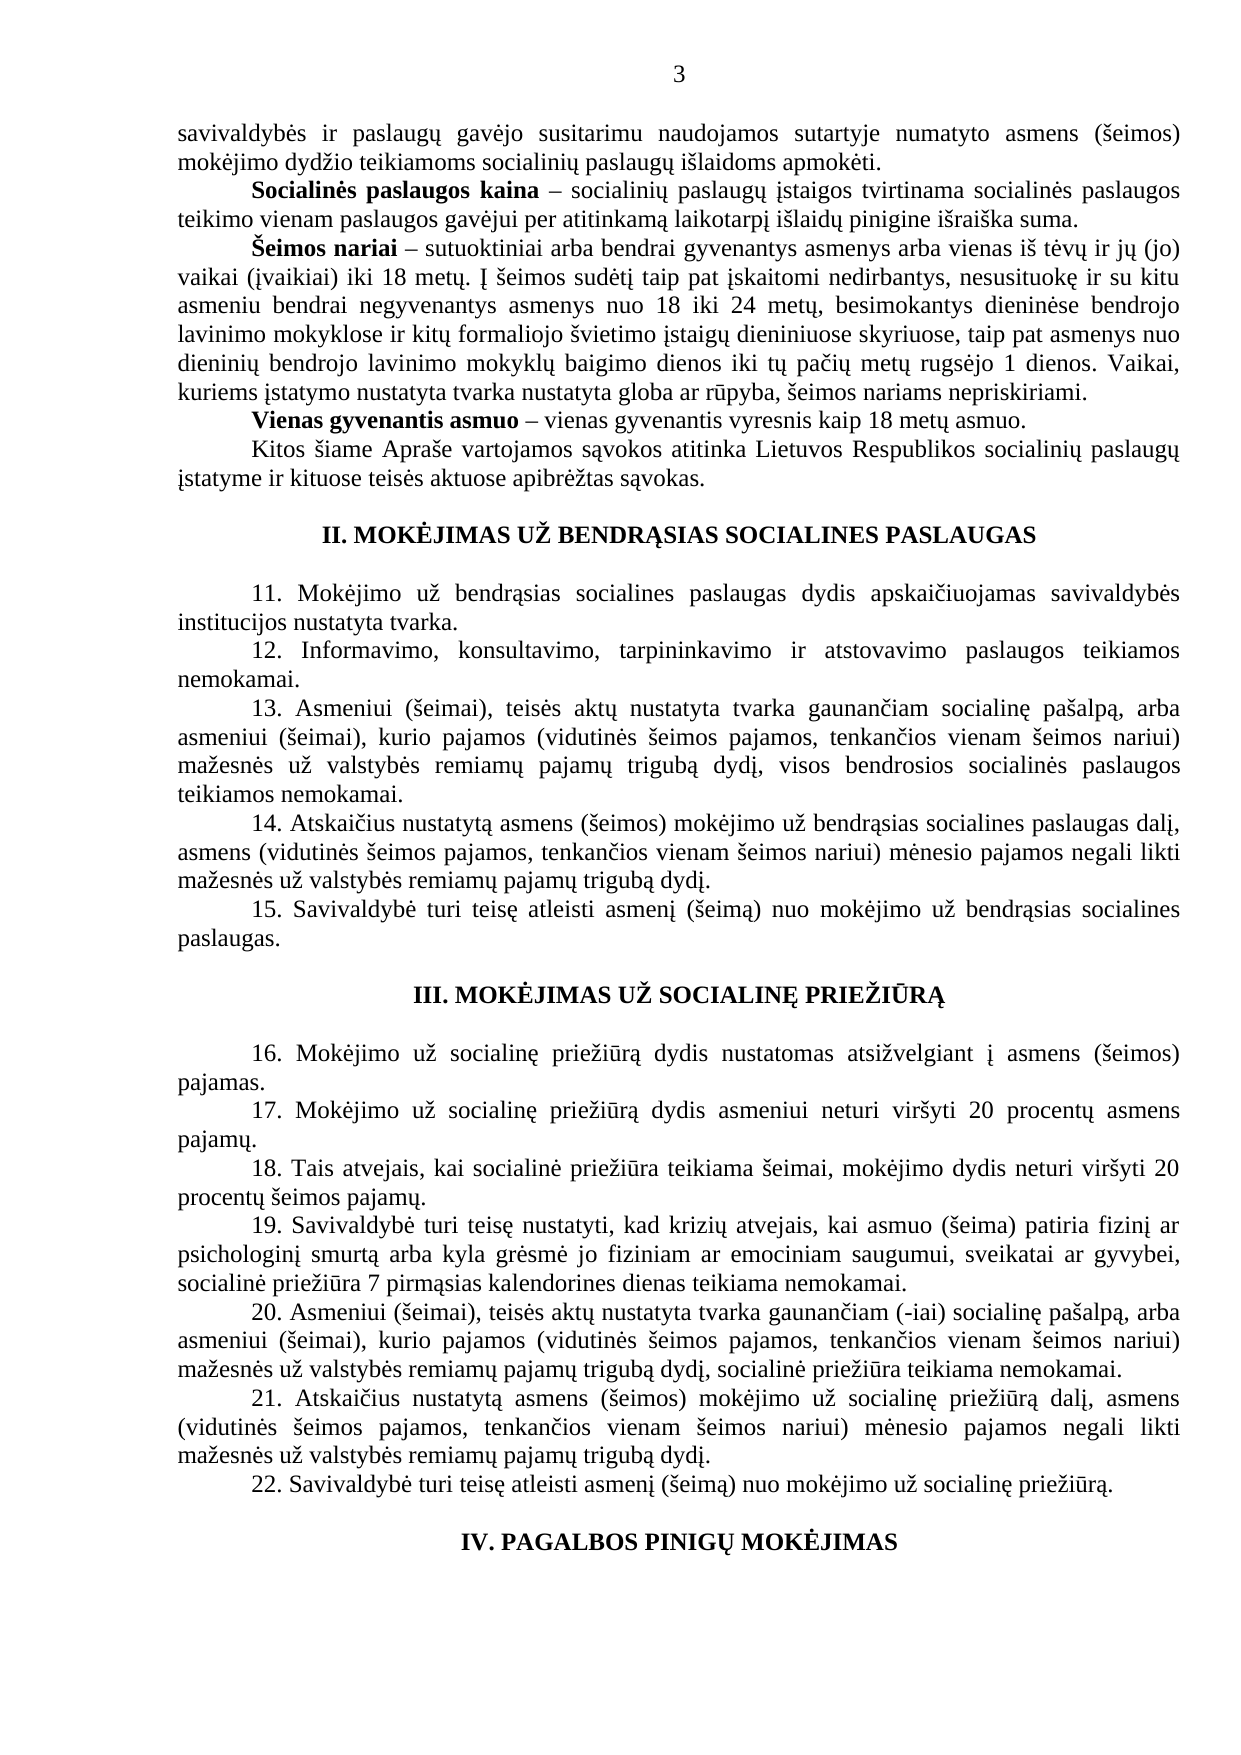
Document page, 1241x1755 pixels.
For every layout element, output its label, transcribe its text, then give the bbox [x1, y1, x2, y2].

text 14. Atskaičius nustatytą asmens (šeimos) mokėjimo už bendrąsias socialines paslaugas dalį, asmens (vidutinės šeimos pajamos, tenkančios vienam šeimos nariui) mėnesio pajamos negali likti mažesnės už valstybės remiamų pajamų trigubą dydį. [177, 808, 1181, 894]
text savivaldybės ir paslaugų gavėjo susitarimu naudojamos sutartyje numatyto asmens (šeimos) mokėjimo dydžio teikiamoms socialinių paslaugų išlaidoms apmokėti. [177, 118, 1181, 176]
text 18. Tais atvejais, kai socialinė priežiūra teikiama šeimai, mokėjimo dydis neturi viršyti 20 procentų šeimos pajamų. [177, 1153, 1181, 1211]
text 12. Informavimo, konsultavimo, tarpininkavimo ir atstovavimo paslaugos teikiamos nemokamai. [177, 636, 1181, 693]
text 22. Savivaldybė turi teisę atleisti asmenį (šeimą) nuo mokėjimo už socialinę priežiūrą. [177, 1469, 1181, 1498]
text Šeimos nariai – sutuoktiniai arba bendrai gyvenantys asmenys arba vienas iš tėvų ir jų (jo) vaikai (įvaikiai) iki 18 metų. Į šeimos sudėtį taip pat įskaitomi nedirbantys, nesusituokę ir su kitu asmeniu bendrai negyvenantys asmenys nuo 18 iki 24 metų, besimokantys dieninėse bendrojo lavinimo mokyklose ir kitų formaliojo švietimo įstaigų dieniniuose skyriuose, taip pat asmenys nuo dieninių bendrojo lavinimo mokyklų baigimo dienos iki tų pačių metų rugsėjo 1 dienos. Vaikai, kuriems įstatymo nustatyta tvarka nustatyta globa ar rūpyba, šeimos nariams nepriskiriami. [177, 233, 1181, 406]
text Socialinės paslaugos kaina – socialinių paslaugų įstaigos tvirtinama socialinės paslaugos teikimo vienam paslaugos gavėjui per atitinkamą laikotarpį išlaidų pinigine išraiška suma. [177, 176, 1181, 233]
text 21. Atskaičius nustatytą asmens (šeimos) mokėjimo už socialinę priežiūrą dalį, asmens (vidutinės šeimos pajamos, tenkančios vienam šeimos nariui) mėnesio pajamos negali likti mažesnės už valstybės remiamų pajamų trigubą dydį. [177, 1383, 1181, 1469]
text 15. Savivaldybė turi teisę atleisti asmenį (šeimą) nuo mokėjimo už bendrąsias socialines paslaugas. [177, 894, 1181, 952]
text Vienas gyvenantis asmuo – vienas gyvenantis vyresnis kaip 18 metų asmuo. [177, 406, 1181, 434]
text 17. Mokėjimo už socialinę priežiūrą dydis asmeniui neturi viršyti 20 procentų asmens pajamų. [177, 1096, 1181, 1153]
text IV. PAGALBOS PINIGŲ MOKĖJIMAS [177, 1527, 1181, 1556]
text III. MOKĖJIMAS UŽ SOCIALINĘ PRIEŽIŪRĄ [177, 981, 1181, 1009]
text 16. Mokėjimo už socialinę priežiūrą dydis nustatomas atsižvelgiant į asmens (šeimos) pajamas. [177, 1038, 1181, 1096]
text 11. Mokėjimo už bendrąsias socialines paslaugas dydis apskaičiuojamas savivaldybės institucijos nustatyta tvarka. [177, 578, 1181, 636]
text II. MOKĖJIMAS UŽ BENDRĄSIAS SOCIALINES PASLAUGAS [177, 521, 1181, 549]
text 19. Savivaldybė turi teisę nustatyti, kad krizių atvejais, kai asmuo (šeima) patiria fizinį ar psichologinį smurtą arba kyla grėsmė jo fiziniam ar emociniam saugumui, sveikatai ar gyvybei, socialinė priežiūra 7 pirmąsias kalendorines dienas teikiama nemokamai. [177, 1211, 1181, 1297]
text 13. Asmeniui (šeimai), teisės aktų nustatyta tvarka gaunančiam socialinę pašalpą, arba asmeniui (šeimai), kurio pajamos (vidutinės šeimos pajamos, tenkančios vienam šeimos nariui) mažesnės už valstybės remiamų pajamų trigubą dydį, visos bendrosios socialinės paslaugos teikiamos nemokamai. [177, 693, 1181, 808]
text 20. Asmeniui (šeimai), teisės aktų nustatyta tvarka gaunančiam (-iai) socialinę pašalpą, arba asmeniui (šeimai), kurio pajamos (vidutinės šeimos pajamos, tenkančios vienam šeimos nariui) mažesnės už valstybės remiamų pajamų trigubą dydį, socialinė priežiūra teikiama nemokamai. [177, 1297, 1181, 1383]
text Kitos šiame Apraše vartojamos sąvokos atitinka Lietuvos Respublikos socialinių paslaugų įstatyme ir kituose teisės aktuose apibrėžtas sąvokas. [177, 434, 1181, 492]
